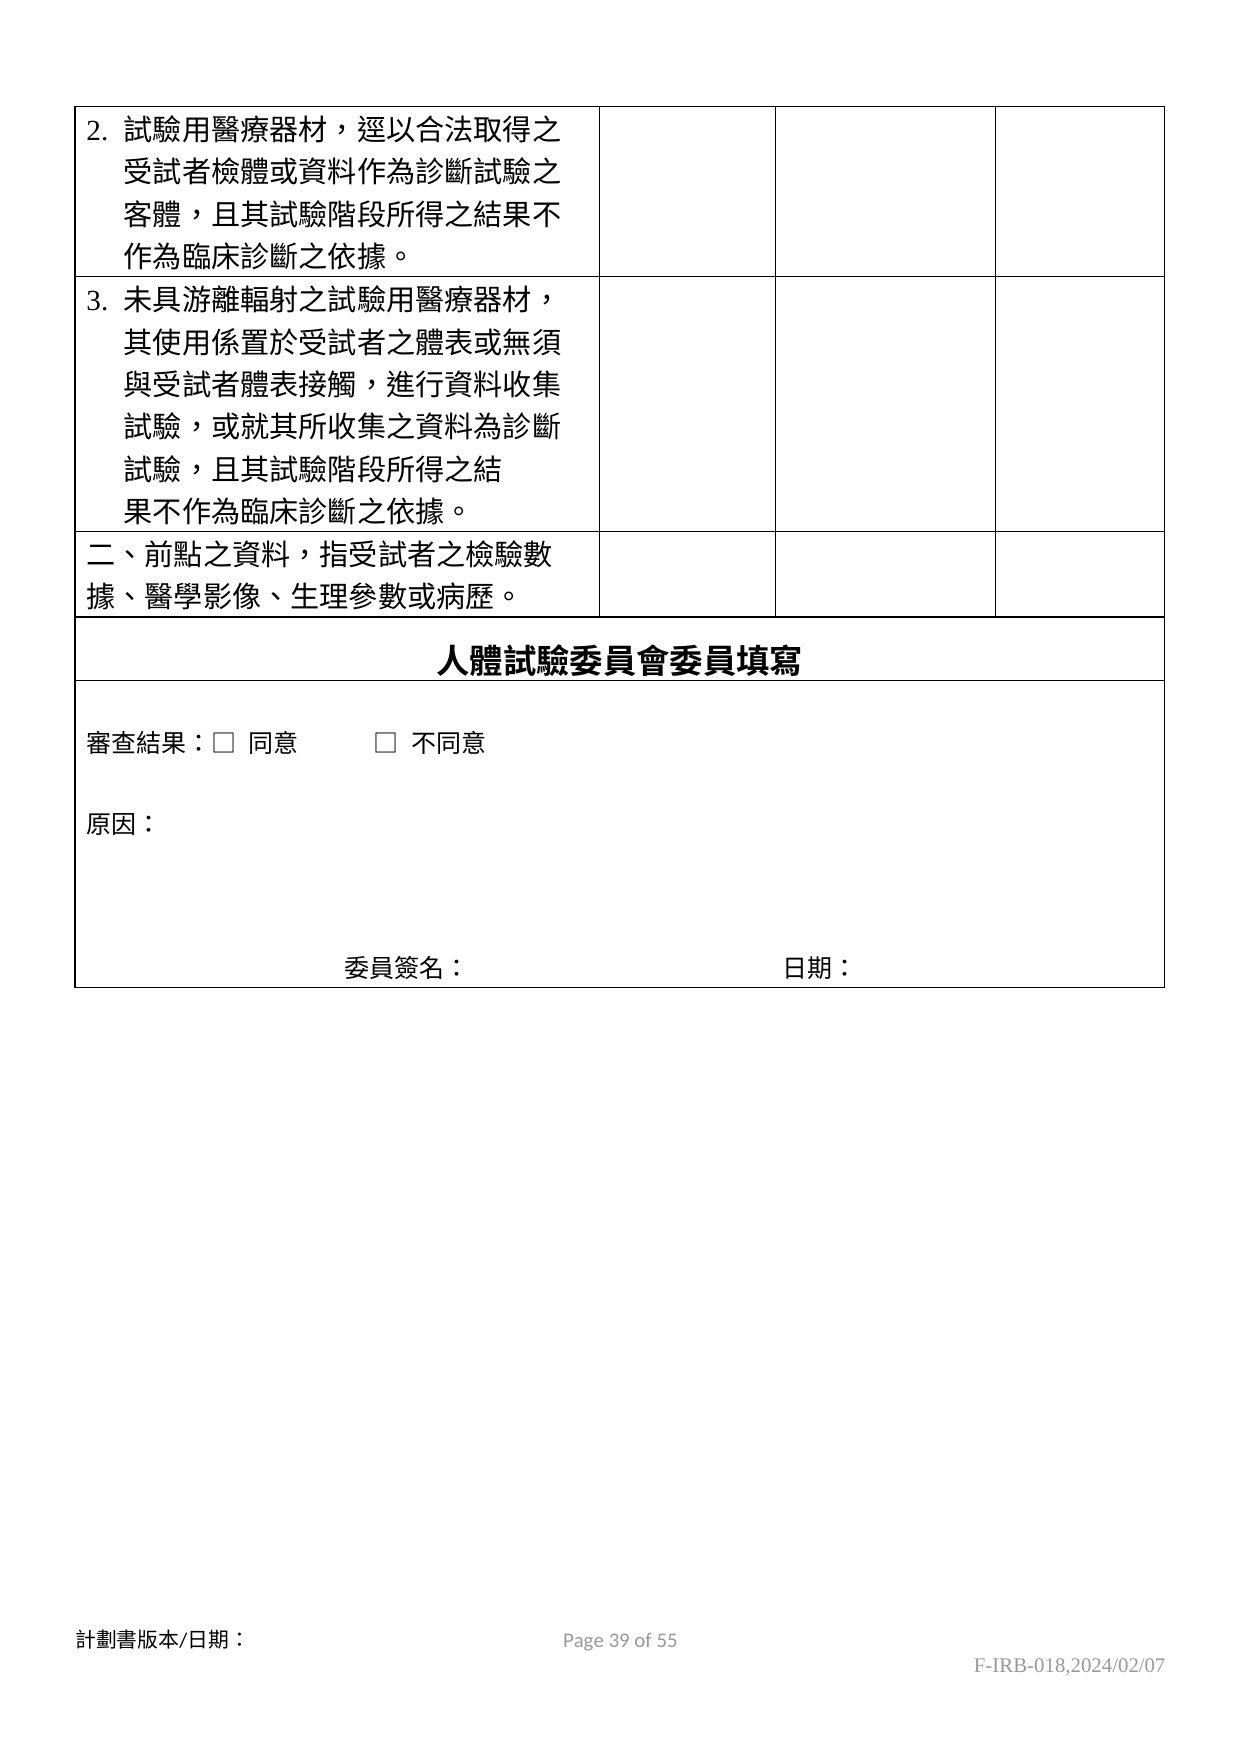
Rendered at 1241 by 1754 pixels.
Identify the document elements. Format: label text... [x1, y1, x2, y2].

table_cell 二、前點之資料，指受試者之檢驗數據、醫學影像、生理參數或病歷。 [76, 532, 599, 616]
table_cell [600, 277, 775, 531]
table_cell [996, 107, 1164, 276]
table_cell 人體試驗委員會委員填寫 [76, 618, 1164, 680]
table_cell [600, 532, 775, 616]
table_cell 審查結果：□ 同意 □ 不同意 原因： 委員簽名： 日期： [76, 681, 1164, 987]
table_cell [600, 107, 775, 276]
table_cell [776, 532, 995, 616]
table_cell [996, 532, 1164, 616]
table_cell 試驗用醫療器材，逕以合法取得之受試者檢體或資料作為診斷試驗之客體，且其試驗階段所得之結果不作為臨床診斷之依據。 [76, 107, 599, 276]
table_cell 未具游離輻射之試驗用醫療器材，其使用係置於受試者之體表或無須與受試者體表接觸，進行資料收集試驗，或就其所收集之資料為診斷試驗，且其試驗階段所得之結 果不作為臨床診斷之依據。 [76, 277, 599, 531]
table_cell [776, 107, 995, 276]
table_cell [776, 277, 995, 531]
table_cell [996, 277, 1164, 531]
